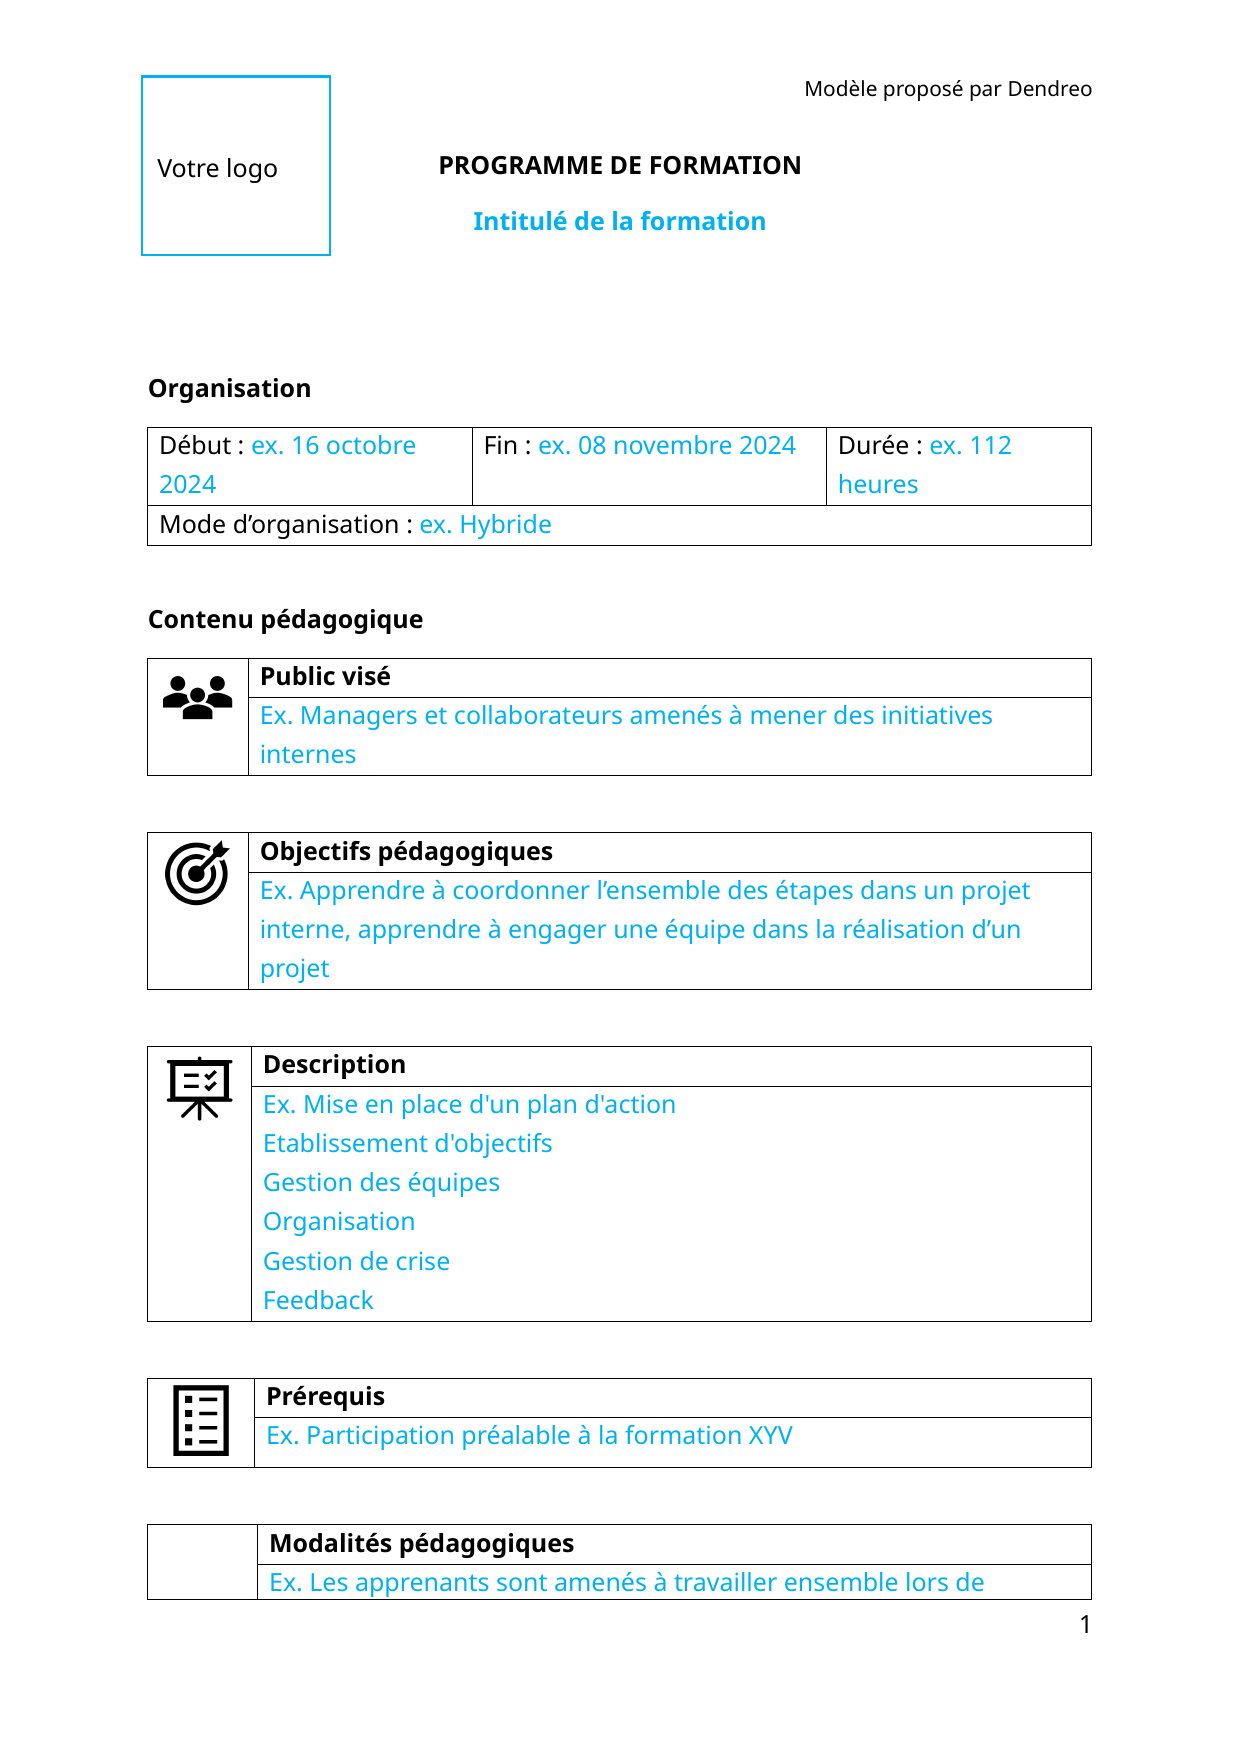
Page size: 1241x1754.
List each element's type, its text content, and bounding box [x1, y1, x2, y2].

table_header Modalités pédagogiques [258, 1525, 1091, 1563]
table_cell Mode d’organisation : ex. Hybride [148, 506, 1091, 545]
table_header Public visé [249, 659, 1091, 697]
text Contenu pédagogique [148, 602, 1093, 636]
table_cell Ex. Apprendre à coordonner l’ensemble des étapes dans un projet interne, apprendre à engager une équipe dans la réalisation d’un projet [249, 873, 1091, 989]
table_header [148, 1525, 257, 1599]
text Intitulé de la formation [331, 203, 1093, 237]
table_header Prérequis [255, 1379, 1091, 1417]
text PROGRAMME DE FORMATION [331, 148, 1093, 182]
table_cell Ex. Participation préalable à la formation XYV [255, 1418, 1091, 1467]
text Organisation [148, 371, 1093, 405]
table_header Objectifs pédagogiques [249, 833, 1091, 872]
table_header Durée : ex. 112 heures [827, 428, 1091, 505]
table_header [148, 1047, 251, 1321]
table_header [148, 833, 248, 989]
table_cell Ex. Les apprenants sont amenés à travailler ensemble lors de [258, 1565, 1091, 1599]
table_header Début : ex. 16 octobre 2024 [148, 428, 472, 505]
table_header Fin : ex. 08 novembre 2024 [473, 428, 826, 505]
table_cell Ex. Mise en place d'un plan d'action Etablissement d'objectifs Gestion des équipes Organisation Gestion de crise Feedback [252, 1087, 1091, 1321]
table_header Description [252, 1047, 1091, 1086]
table_header [148, 659, 248, 775]
table_header [148, 1379, 254, 1467]
table_cell Ex. Managers et collaborateurs amenés à mener des initiatives internes [249, 698, 1091, 775]
